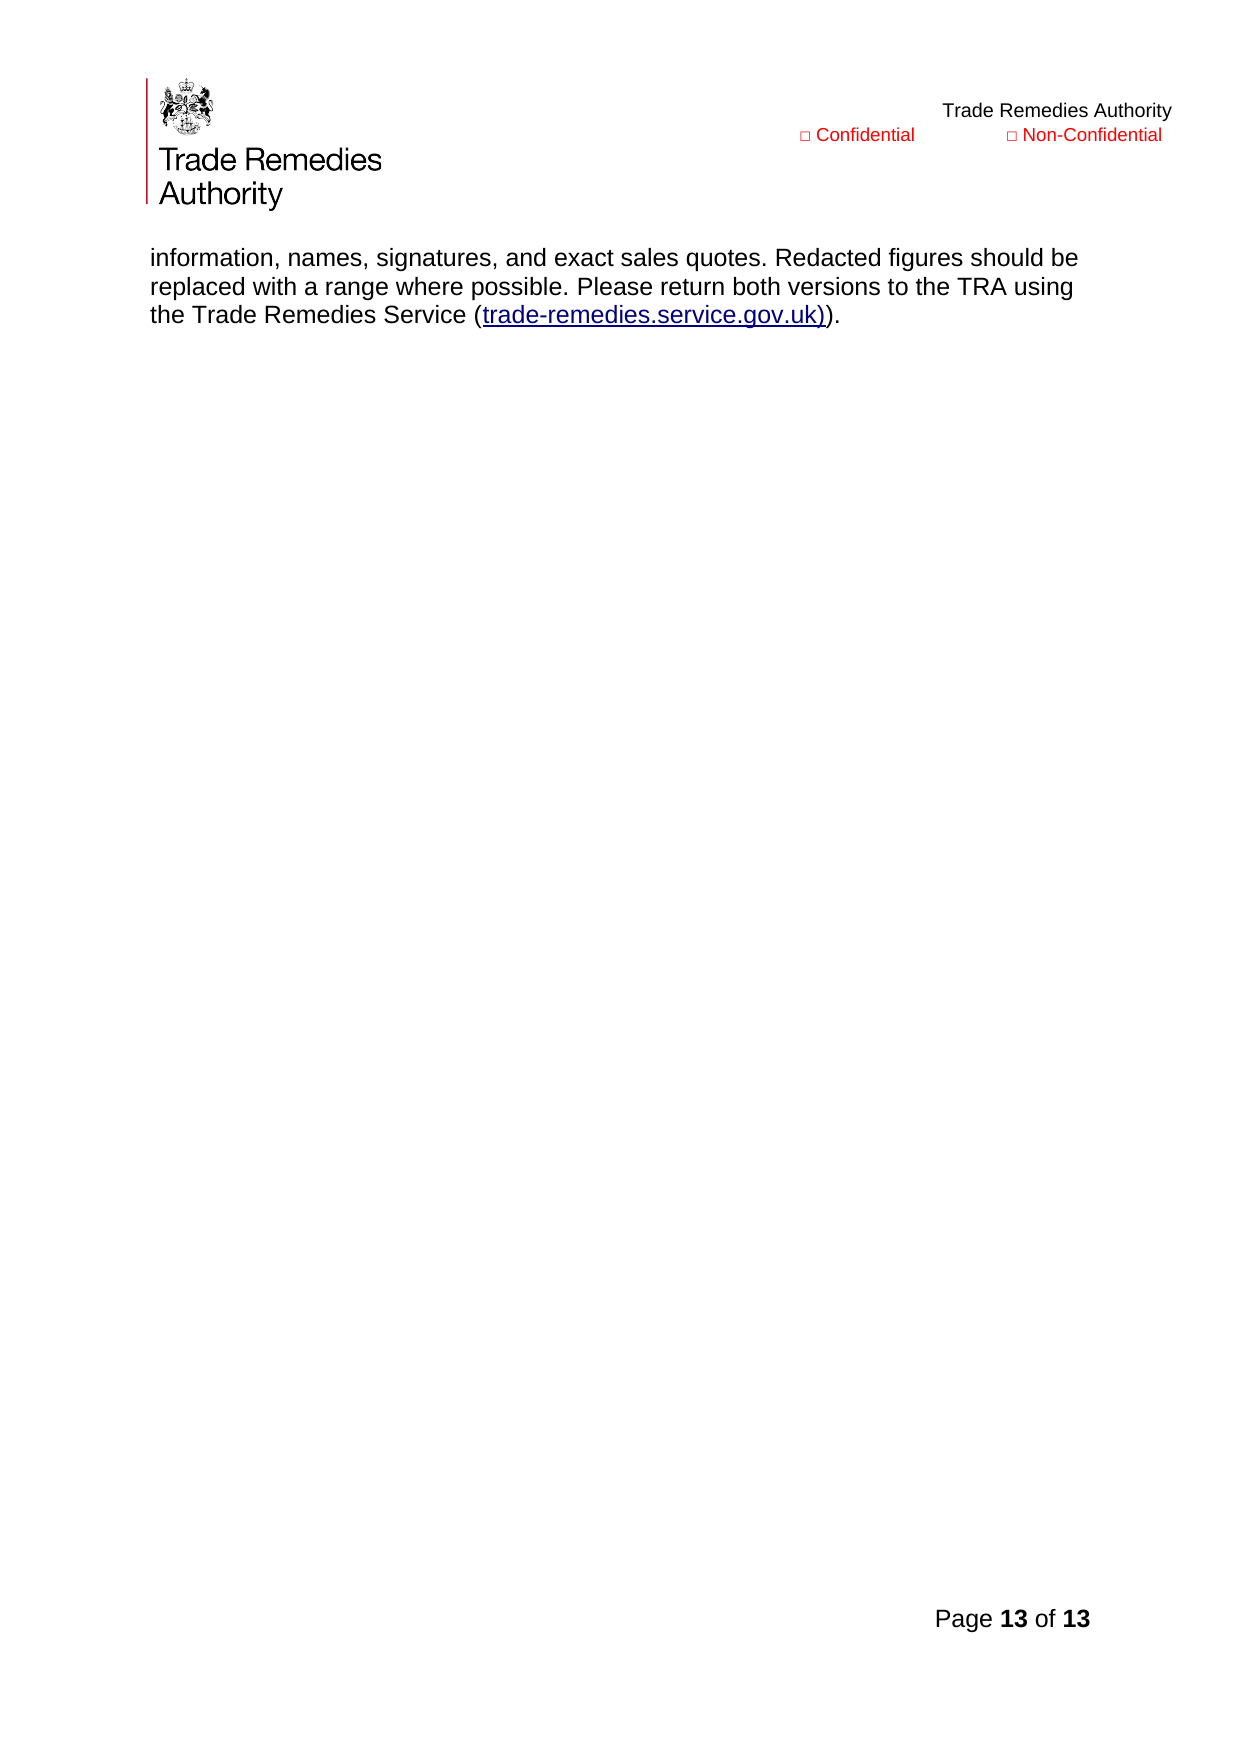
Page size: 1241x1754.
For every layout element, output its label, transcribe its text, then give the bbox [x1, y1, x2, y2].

text information, names, signatures, and exact sales quotes. Redacted figures should be replaced with a range where possible. Please return both versions to the TRA using the Trade Remedies Service (trade-remedies.service.gov.uk)). [150, 243, 1090, 329]
